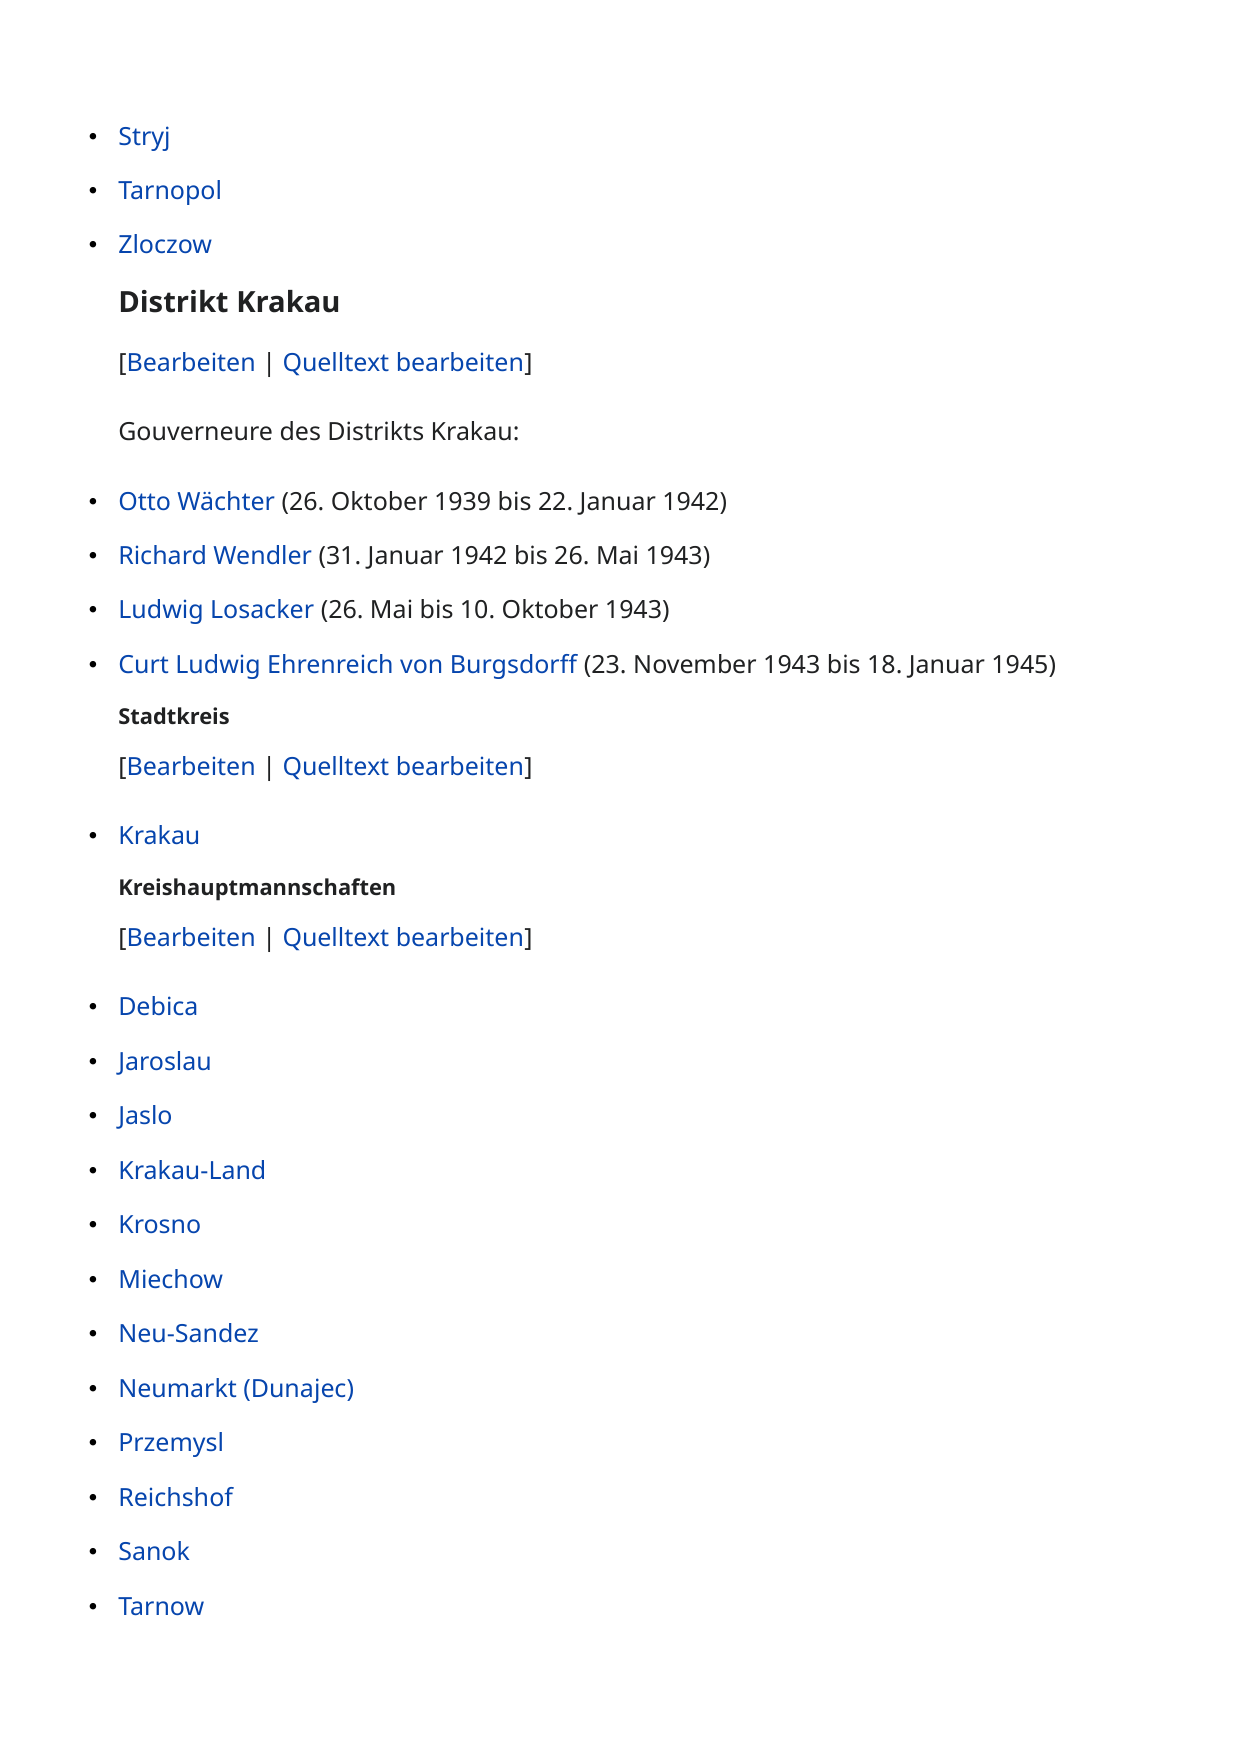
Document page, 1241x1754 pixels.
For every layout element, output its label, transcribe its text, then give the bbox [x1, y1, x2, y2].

list Krosno [118, 1207, 1122, 1241]
list Reichshof [118, 1479, 1122, 1513]
subtitle Kreishauptmannschaften [118, 872, 1122, 902]
list Krakau [118, 818, 1122, 852]
list Debica [118, 989, 1122, 1023]
list Krakau-Land [118, 1152, 1122, 1186]
list Miechow [118, 1261, 1122, 1295]
list Otto Wächter (26. Oktober 1939 bis 22. Januar 1942) [118, 483, 1122, 517]
list Jaslo [118, 1098, 1122, 1132]
list Tarnopol [118, 173, 1122, 207]
text [Bearbeiten | Quelltext bearbeiten] [118, 345, 1122, 379]
subtitle Distrikt Krakau [118, 282, 1122, 321]
list Richard Wendler (31. Januar 1942 bis 26. Mai 1943) [118, 538, 1122, 572]
text [Bearbeiten | Quelltext bearbeiten] [118, 920, 1122, 954]
list Neumarkt (Dunajec) [118, 1370, 1122, 1404]
list Ludwig Losacker (26. Mai bis 10. Oktober 1943) [118, 592, 1122, 626]
list Neu-Sandez [118, 1316, 1122, 1350]
list Curt Ludwig Ehrenreich von Burgsdorff (23. November 1943 bis 18. Januar 1945) [118, 647, 1122, 681]
list Przemysl [118, 1425, 1122, 1459]
subtitle Stadtkreis [118, 701, 1122, 731]
text Gouverneure des Distrikts Krakau: [118, 414, 1122, 448]
text [Bearbeiten | Quelltext bearbeiten] [118, 749, 1122, 783]
list Tarnow [118, 1588, 1122, 1622]
list Zloczow [118, 227, 1122, 261]
list Sanok [118, 1534, 1122, 1568]
list Jaroslau [118, 1043, 1122, 1077]
list Stryj [118, 118, 1122, 152]
